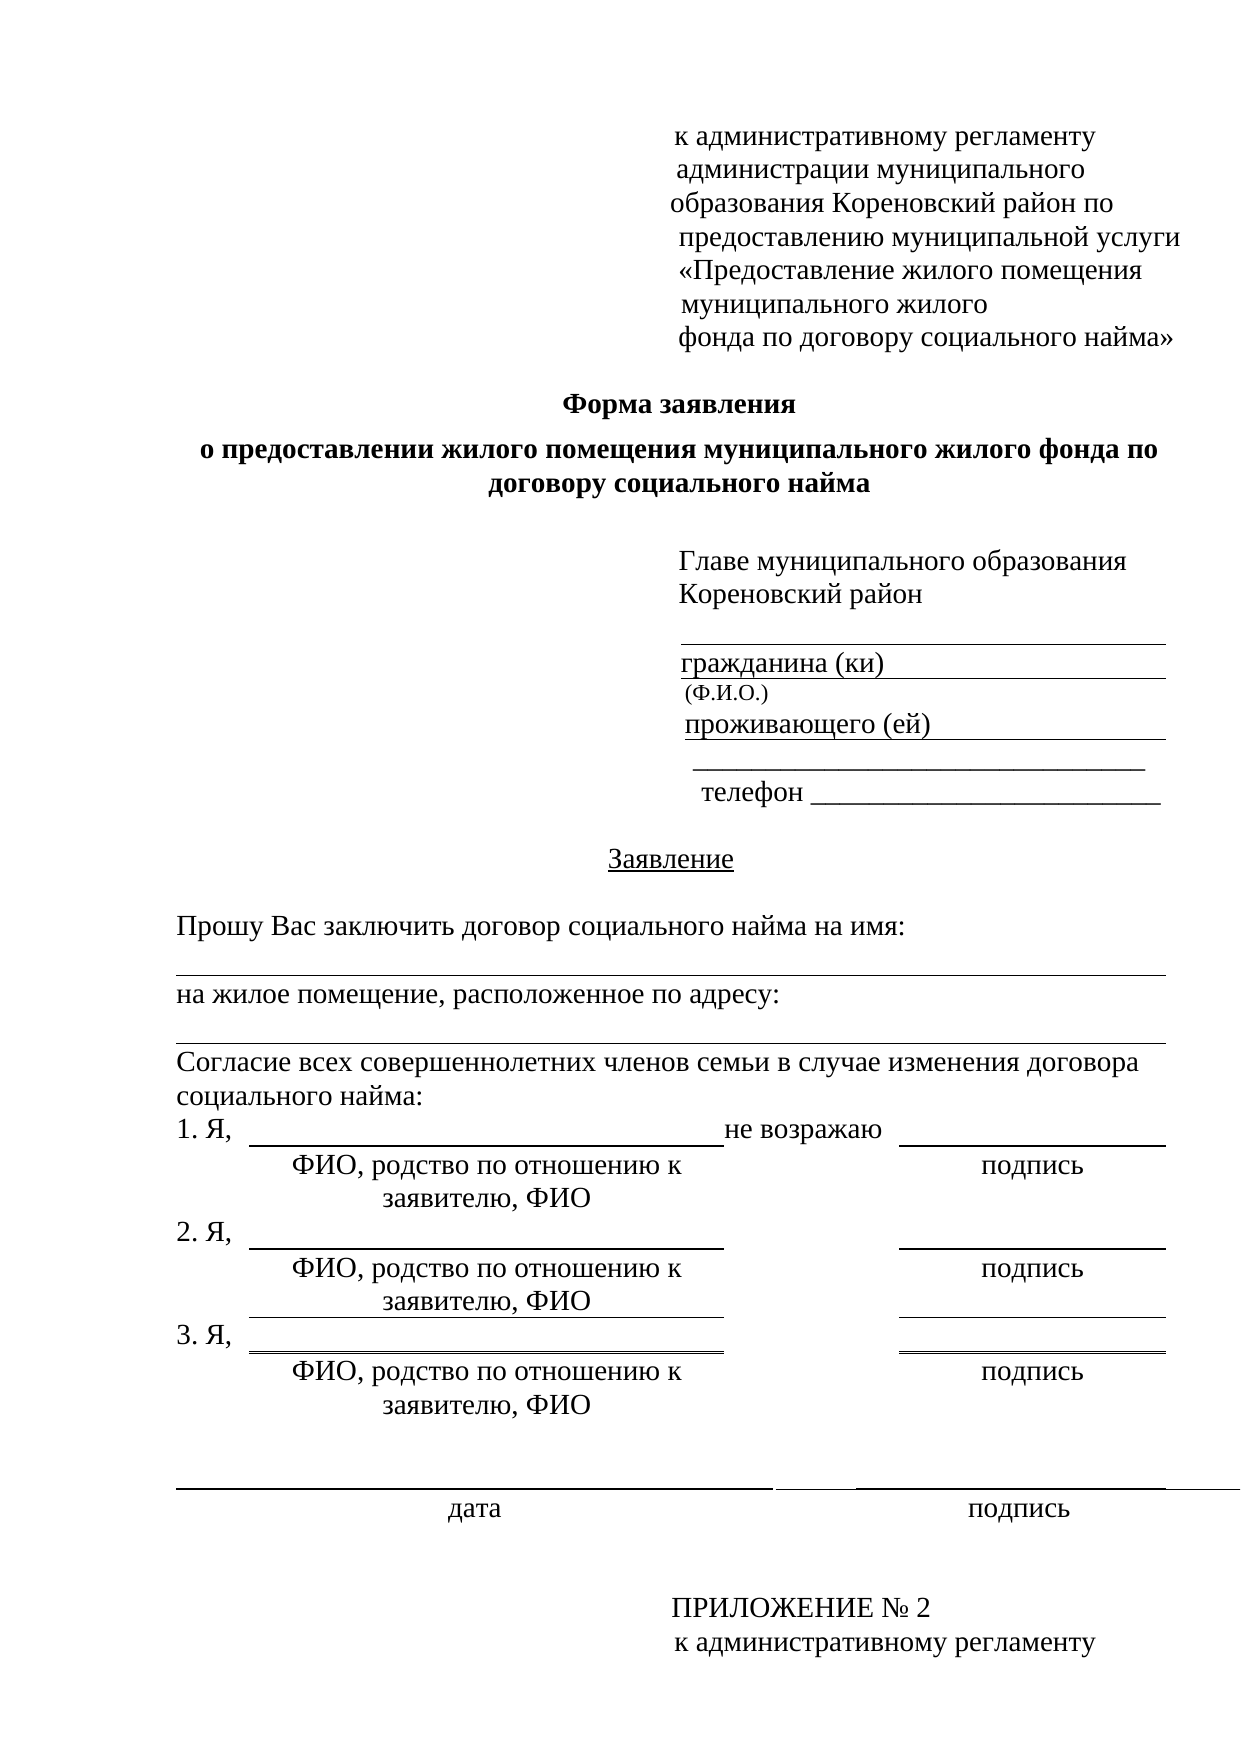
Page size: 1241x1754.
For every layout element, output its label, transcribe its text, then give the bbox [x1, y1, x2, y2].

table_cell [1166, 1146, 1240, 1214]
table_cell [1166, 1421, 1240, 1454]
text Форма заявления [177, 386, 1181, 420]
table_cell подпись [899, 1147, 1166, 1214]
table_cell [776, 1078, 1240, 1111]
table_cell [1166, 1111, 1240, 1146]
table_cell [724, 1353, 899, 1421]
table_cell [176, 1010, 1166, 1043]
table_cell [176, 1249, 249, 1317]
table_cell [1166, 1044, 1240, 1078]
table_cell (Ф.И.О.) проживающего (ей) [685, 679, 1166, 739]
table_cell [176, 645, 678, 679]
table_cell ФИО, родство по отношению к заявителю, ФИО [249, 1354, 724, 1421]
table_cell [1166, 740, 1240, 908]
table_cell 3. Я, [176, 1317, 249, 1352]
table_cell [681, 610, 1166, 644]
table_cell [176, 942, 1166, 975]
table_cell подпись [899, 1354, 1166, 1421]
table_header [176, 543, 678, 610]
table_header [1166, 543, 1240, 610]
table_cell [724, 1249, 899, 1317]
table_cell [1166, 645, 1240, 679]
table_cell [1166, 1214, 1240, 1249]
table_cell [176, 1421, 249, 1454]
table_cell ФИО, родство по отношению к заявителю, ФИО [249, 1147, 724, 1214]
table_cell [176, 1454, 773, 1488]
table_cell [1166, 1454, 1240, 1489]
table_cell [899, 1111, 1166, 1145]
table_cell [1166, 1010, 1240, 1044]
table_cell [724, 1421, 899, 1454]
text о предоставлении жилого помещения муниципального жилого фонда по договору социального найма [177, 431, 1181, 498]
table_cell [1166, 908, 1240, 942]
table_cell [176, 679, 672, 740]
table_cell [1166, 976, 1240, 1010]
table_cell Согласие всех совершеннолетних членов семьи в случае изменения договора [176, 1044, 1166, 1078]
text к административному регламенту [177, 1624, 1181, 1657]
table_cell [249, 1214, 724, 1248]
table_cell [672, 679, 684, 740]
table_cell Прошу Вас заключить договор социального найма на имя: [176, 908, 1166, 942]
text администрации муниципального [177, 152, 1181, 185]
table_cell [899, 1421, 1166, 1454]
table_cell ФИО, родство по отношению к заявителю, ФИО [249, 1250, 724, 1317]
text образования Кореновский район по [177, 185, 1181, 219]
table_cell [176, 610, 678, 645]
table_cell [724, 1146, 899, 1214]
table_cell [249, 1111, 724, 1145]
table_cell [899, 1214, 1166, 1248]
table_cell [724, 1317, 899, 1352]
table_cell [1166, 1317, 1240, 1352]
table_cell на жилое помещение, расположенное по адресу: [176, 976, 1166, 1010]
table_cell 2. Я, [176, 1214, 249, 1249]
table_cell [1166, 1353, 1240, 1421]
table_cell социального найма: [176, 1078, 773, 1111]
table_cell [1166, 942, 1240, 976]
text фонда по договору социального найма» [177, 319, 1181, 353]
table_cell [176, 1353, 249, 1421]
table_cell подпись [899, 1250, 1166, 1317]
table_cell [856, 1454, 1166, 1488]
table_cell [1166, 610, 1240, 645]
text предоставлению муниципальной услуги «Предоставление жилого помещения муниципального жилого [177, 219, 1181, 319]
table_cell [899, 1318, 1166, 1351]
table_cell _______________________________ телефон ________________________ Заявление [176, 740, 1166, 908]
table_header Главе муниципального образования Кореновский район [678, 543, 1166, 610]
table_cell [249, 1421, 724, 1454]
text к административному регламенту [177, 118, 1181, 152]
table_cell 1. Я, [176, 1111, 249, 1146]
table_cell [176, 1146, 249, 1214]
table_cell [1166, 1249, 1240, 1317]
table_cell [249, 1318, 724, 1351]
table_cell [1166, 679, 1240, 740]
table_cell не возражаю [724, 1111, 899, 1146]
table_cell подпись [776, 1490, 1240, 1523]
table_cell [773, 1454, 856, 1489]
table_cell гражданина (ки) [681, 645, 1166, 678]
table_cell [724, 1214, 899, 1249]
text ПРИЛОЖЕНИЕ № 2 [177, 1590, 1181, 1624]
table_cell дата [176, 1490, 773, 1523]
